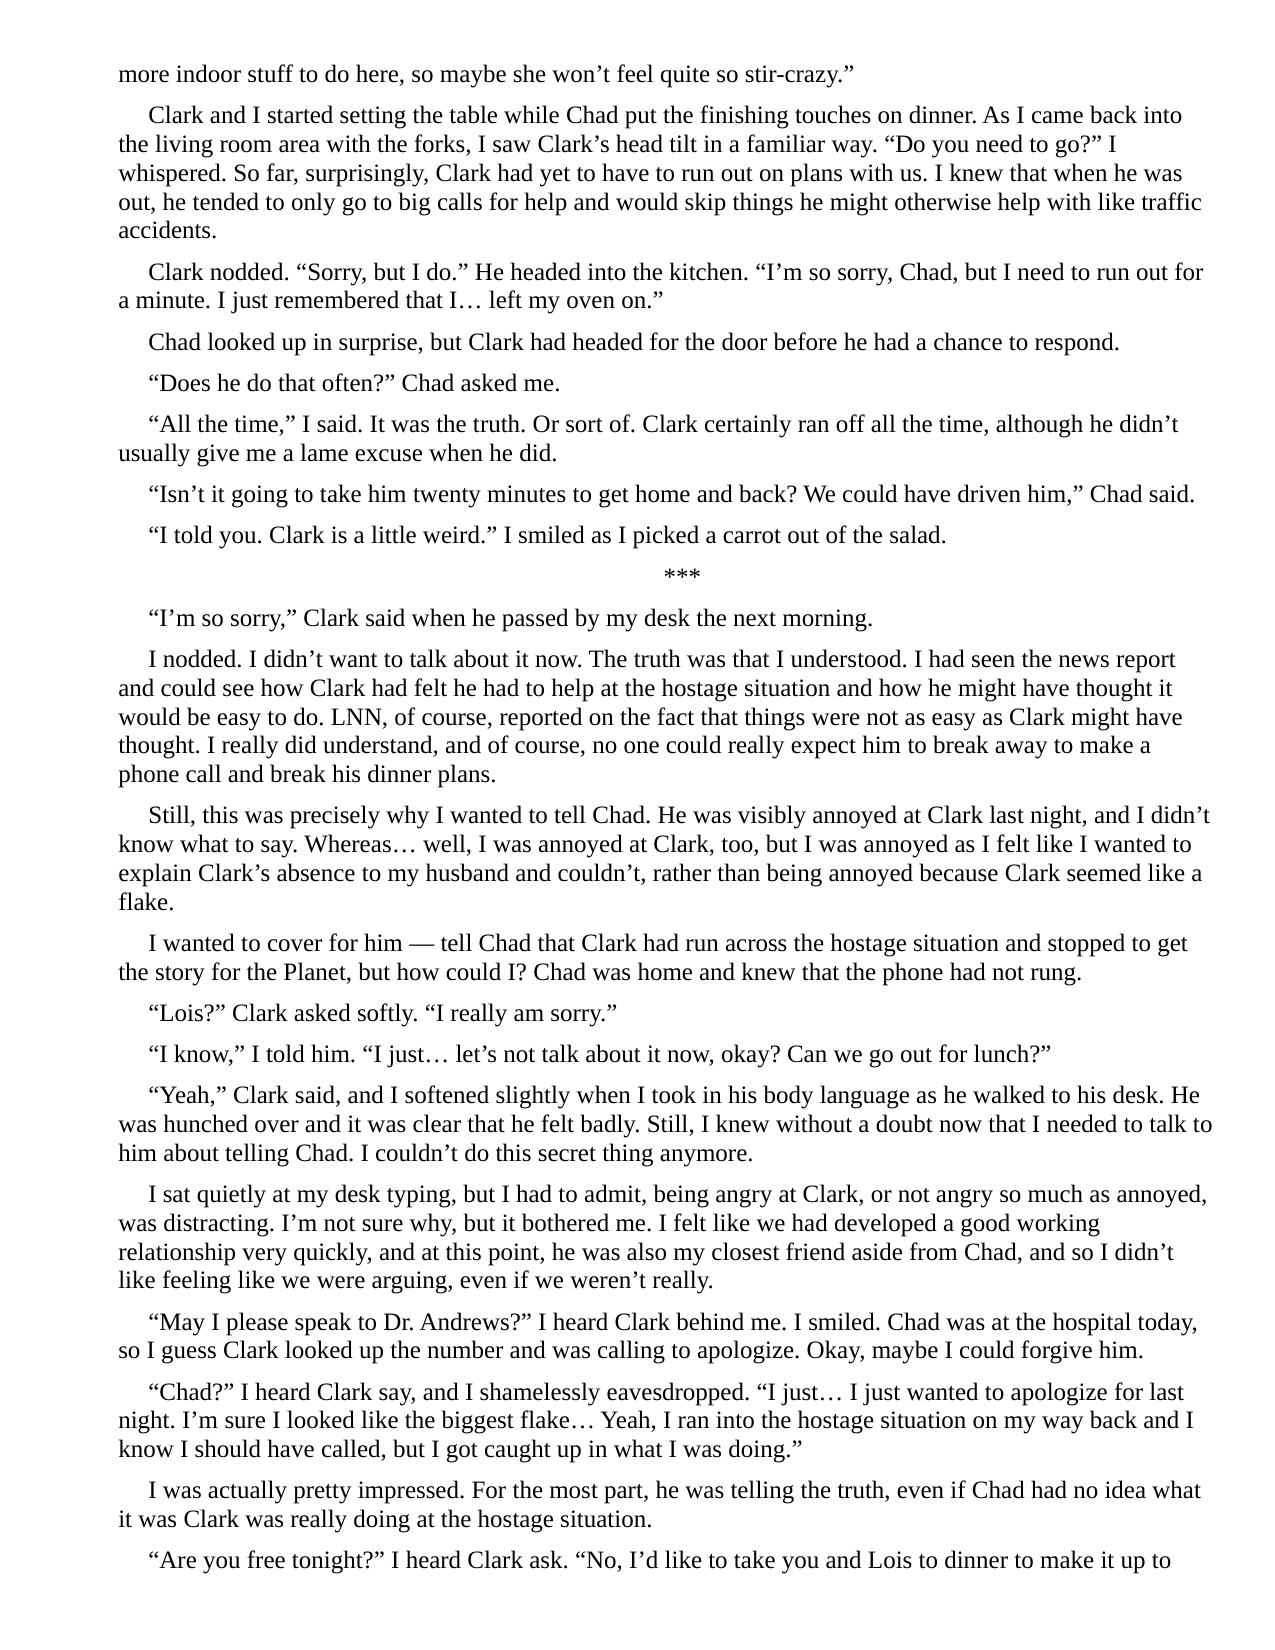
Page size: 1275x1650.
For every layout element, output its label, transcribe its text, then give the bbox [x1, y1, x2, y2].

text “May I please speak to Dr. Andrews?” I heard Clark behind me. I smiled. Chad was at the hospital today, so I guess Clark looked up the number and was calling to apologize. Okay, maybe I could forgive him. [118, 1307, 1216, 1364]
text I sat quietly at my desk typing, but I had to admit, being angry at Clark, or not angry so much as annoyed, was distracting. I’m not sure why, but it bothered me. I felt like we had developed a good working relationship very quickly, and at this point, he was also my closest friend aside from Chad, and so I didn’t like feeling like we were arguing, even if we weren’t really. [118, 1179, 1216, 1294]
text more indoor stuff to do here, so maybe she won’t feel quite so stir-crazy.” [118, 59, 1216, 88]
text Still, this was precisely why I wanted to tell Chad. He was visibly annoyed at Clark last night, and I didn’t know what to say. Whereas… well, I was annoyed at Clark, too, but I was annoyed as I felt like I wanted to explain Clark’s absence to my husband and couldn’t, rather than being annoyed because Clark seemed like a flake. [118, 800, 1216, 915]
text Clark and I started setting the table while Chad put the finishing touches on dinner. As I came back into the living room area with the forks, I saw Clark’s head tilt in a familiar way. “Do you need to go?” I whispered. So far, surprisingly, Clark had yet to have to run out on plans with us. I knew that when he was out, he tended to only go to big calls for help and would skip things he might otherwise help with like traffic accidents. [118, 100, 1216, 244]
text “All the time,” I said. It was the truth. Or sort of. Clark certainly ran off all the time, although he didn’t usually give me a lame excuse when he did. [118, 409, 1216, 467]
text “Lois?” Clark asked softly. “I really am sorry.” [118, 998, 1216, 1027]
text “Chad?” I heard Clark say, and I shamelessly eavesdropped. “I just… I just wanted to apologize for last night. I’m sure I looked like the biggest flake… Yeah, I ran into the hostage situation on my way back and I know I should have called, but I got caught up in what I was doing.” [118, 1377, 1216, 1463]
text “I know,” I told him. “I just… let’s not talk about it now, okay? Can we go out for lunch?” [118, 1039, 1216, 1068]
text “Yeah,” Clark said, and I softened slightly when I took in his body language as he walked to his desk. He was hunched over and it was clear that he felt badly. Still, I knew without a doubt now that I needed to talk to him about telling Chad. I couldn’t do this secret thing anymore. [118, 1080, 1216, 1167]
text “Isn’t it going to take him twenty minutes to get home and back? We could have driven him,” Chad said. [118, 479, 1216, 508]
text I nodded. I didn’t want to talk about it now. The truth was that I understood. I had seen the news report and could see how Clark had felt he had to help at the hostage situation and how he might have thought it would be easy to do. LNN, of course, reported on the fact that things were not as easy as Clark might have thought. I really did understand, and of course, no one could really expect him to break away to make a phone call and break his dinner plans. [118, 644, 1216, 788]
text I was actually pretty impressed. For the most part, he was telling the truth, even if Chad had no idea what it was Clark was really doing at the hostage situation. [118, 1475, 1216, 1533]
text Chad looked up in surprise, but Clark had headed for the door before he had a chance to respond. [118, 327, 1216, 355]
text “I’m so sorry,” Clark said when he passed by my desk the next morning. [118, 603, 1216, 632]
text Clark nodded. “Sorry, but I do.” He headed into the kitchen. “I’m so sorry, Chad, but I need to run out for a minute. I just remembered that I… left my oven on.” [118, 257, 1216, 314]
text “Does he do that often?” Chad asked me. [118, 368, 1216, 397]
text *** [118, 562, 1216, 590]
text I wanted to cover for him — tell Chad that Clark had run across the hostage situation and stopped to get the story for the Planet, but how could I? Chad was home and knew that the phone had not rung. [118, 928, 1216, 985]
text “I told you. Clark is a little weird.” I smiled as I picked a carrot out of the salad. [118, 520, 1216, 549]
text “Are you free tonight?” I heard Clark ask. “No, I’d like to take you and Lois to dinner to make it up to [118, 1545, 1216, 1574]
